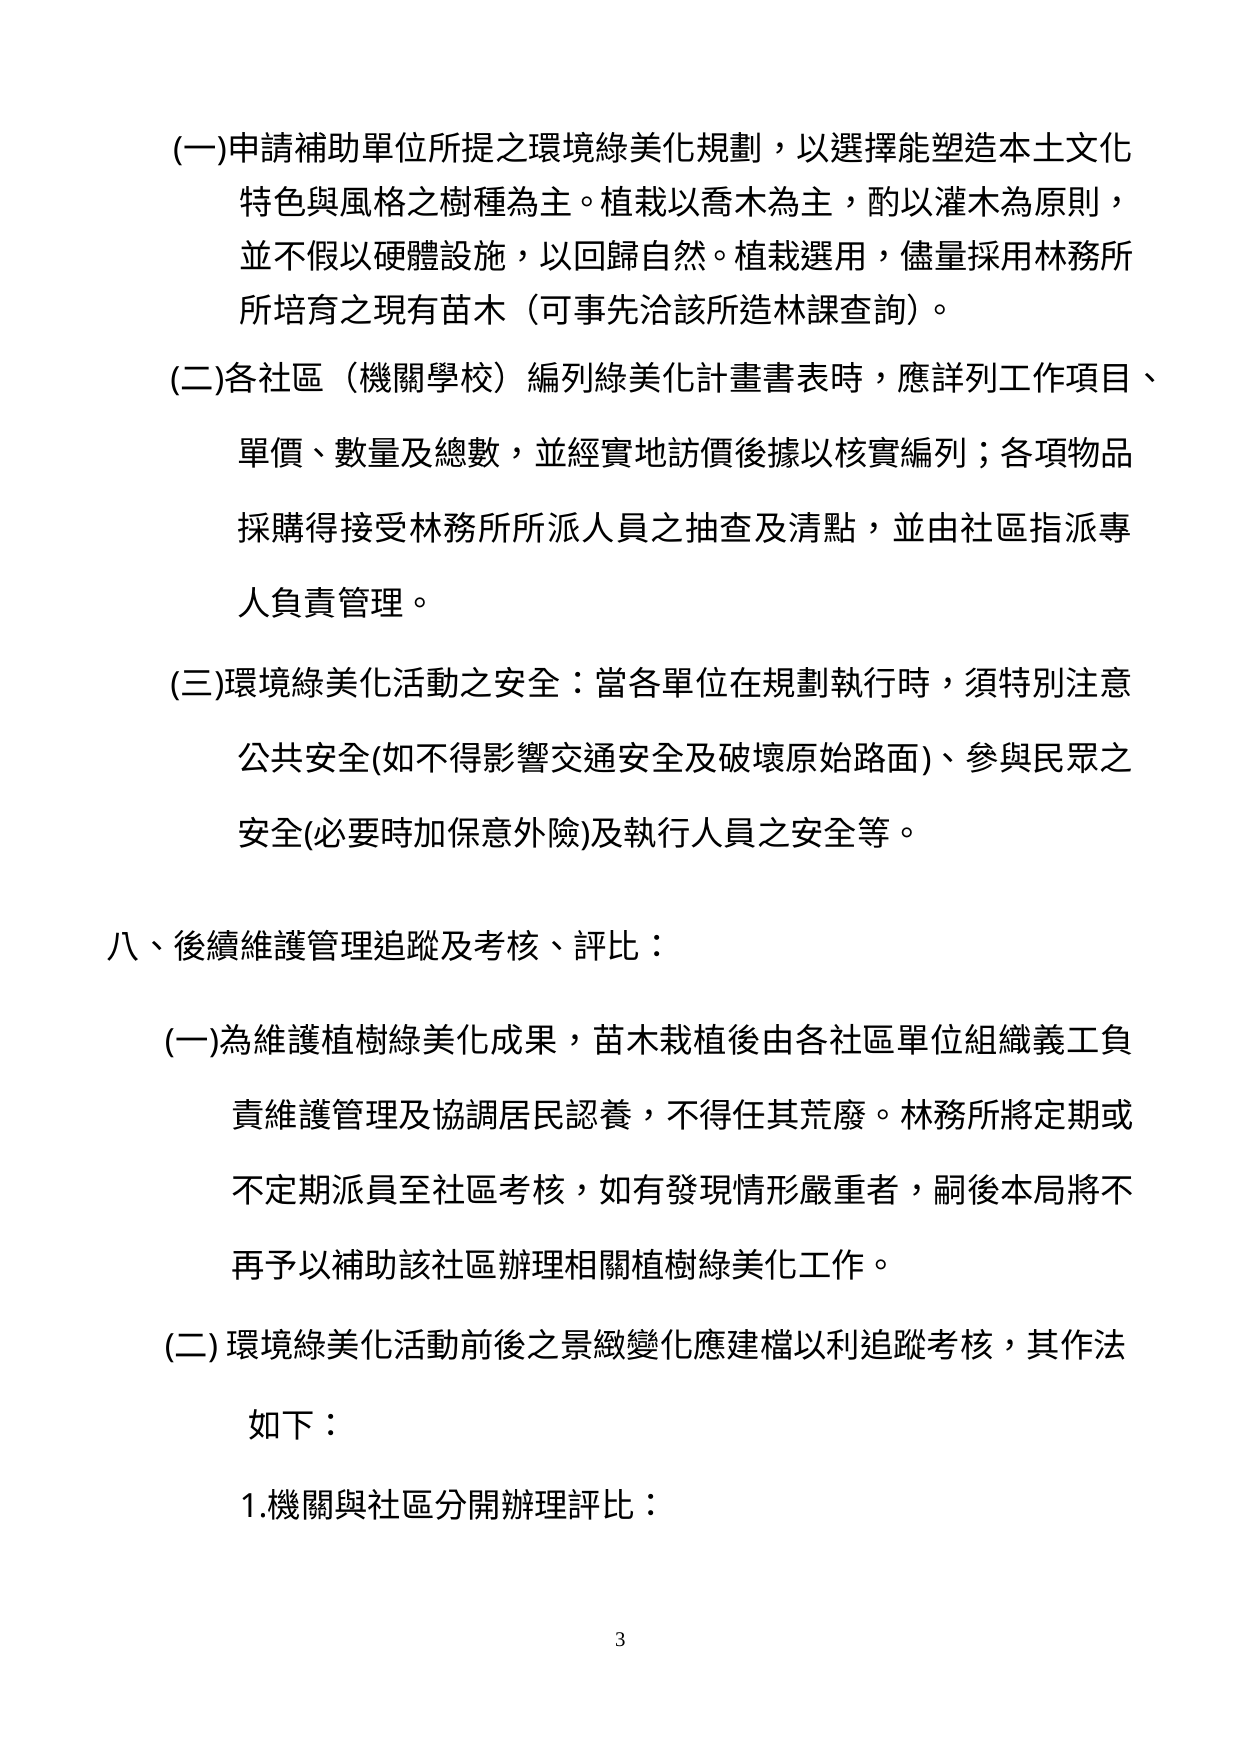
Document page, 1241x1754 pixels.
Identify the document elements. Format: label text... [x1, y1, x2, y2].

text 1.機關與社區分開辦理評比： [239, 1466, 1134, 1541]
text (二)各社區（機關學校）編列綠美化計畫書表時，應詳列工作項目、單價、數量及總數，並經實地訪價後據以核實編列；各項物品採購得接受林務所所派人員之抽查及清點，並由社區指派專人負責管理。 [170, 339, 1134, 639]
text 如下： [164, 1386, 1134, 1461]
text (一)申請補助單位所提之環境綠美化規劃，以選擇能塑造本土文化特色與風格之樹種為主。植栽以喬木為主，酌以灌木為原則，並不假以硬體設施，以回歸自然。植栽選用，儘量採用林務所所培育之現有苗木（可事先洽該所造林課查詢）。 [173, 117, 1134, 333]
text (一)為維護植樹綠美化成果，苗木栽植後由各社區單位組織義工負責維護管理及協調居民認養，不得任其荒廢。林務所將定期或不定期派員至社區考核，如有發現情形嚴重者，嗣後本局將不再予以補助該社區辦理相關植樹綠美化工作。 [164, 1000, 1134, 1300]
text (二) 環境綠美化活動前後之景緻變化應建檔以利追蹤考核，其作法 [164, 1305, 1134, 1380]
text 八、後續維護管理追蹤及考核、評比： [106, 906, 1134, 981]
text (三)環境綠美化活動之安全：當各單位在規劃執行時，須特別注意公共安全(如不得影響交通安全及破壞原始路面)、參與民眾之安全(必要時加保意外險)及執行人員之安全等。 [170, 644, 1134, 869]
